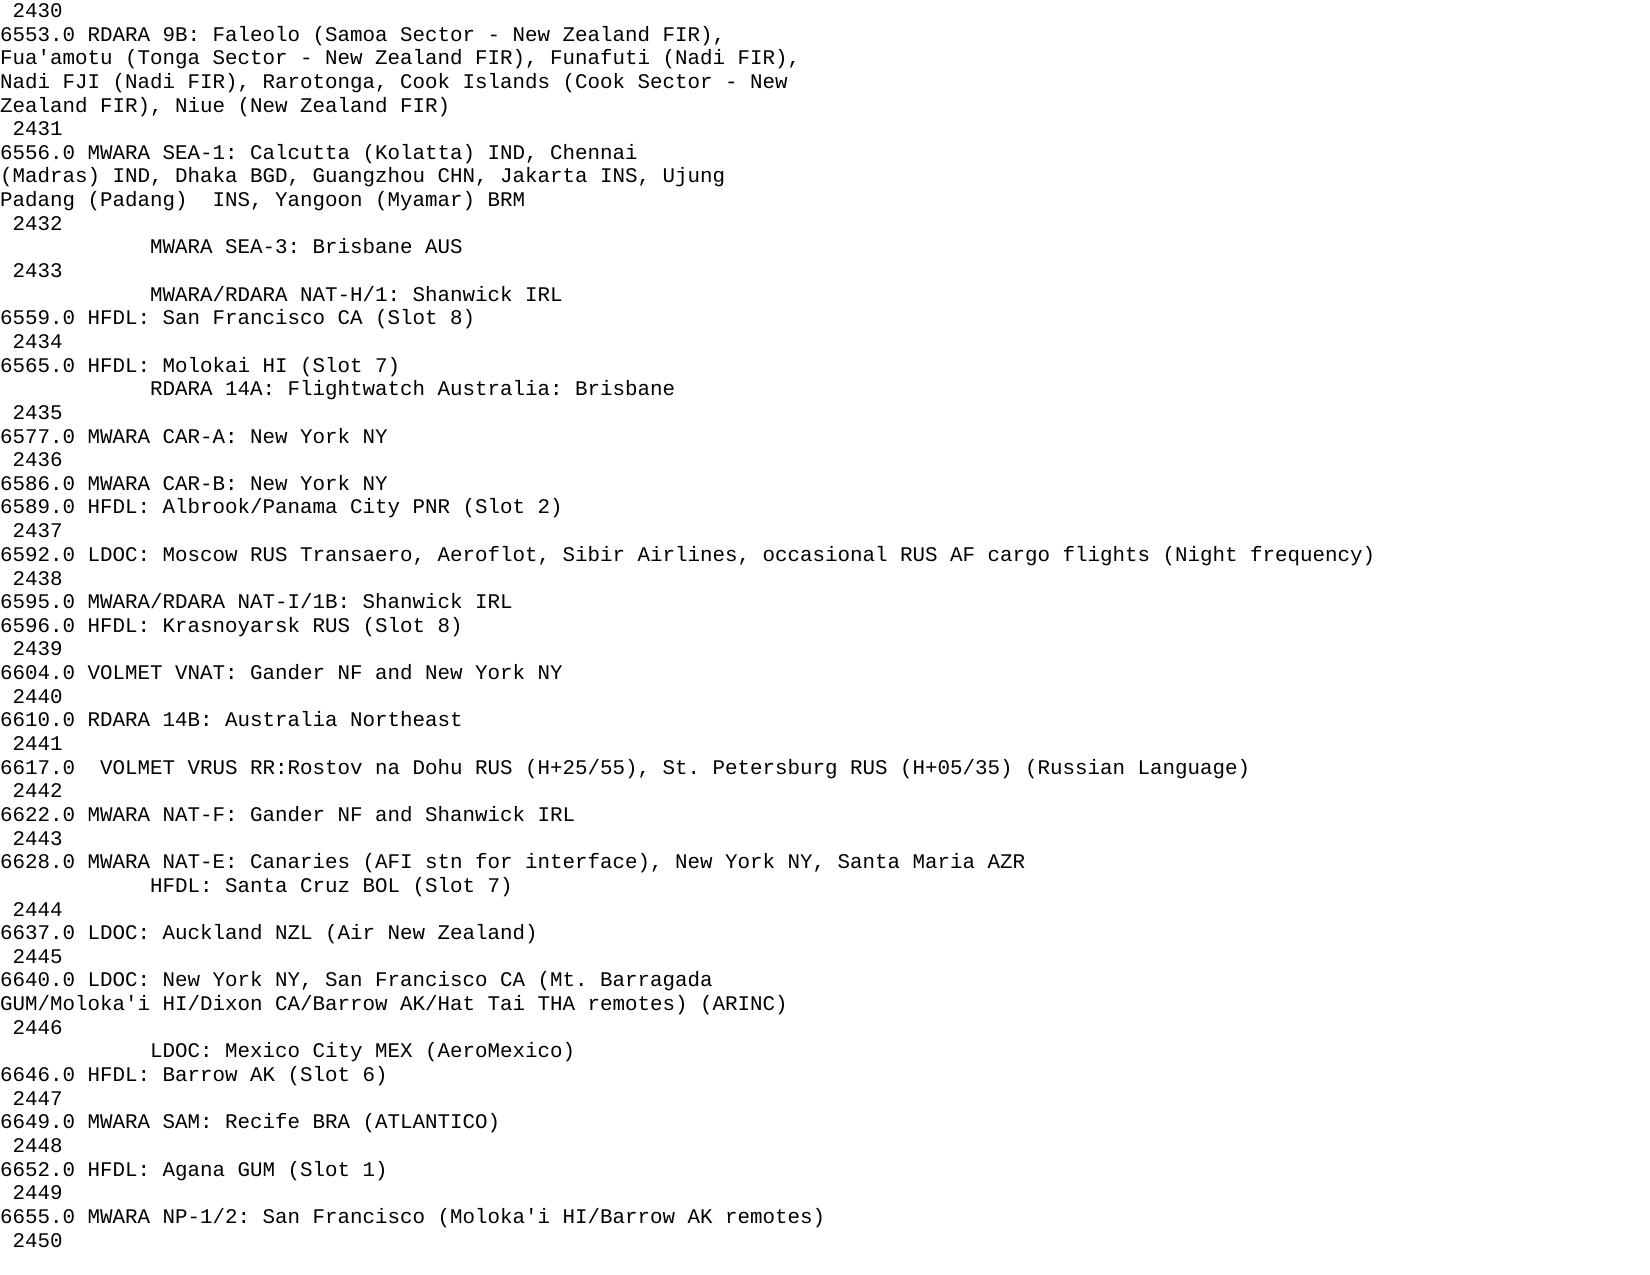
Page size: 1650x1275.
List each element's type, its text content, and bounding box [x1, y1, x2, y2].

text 6637.0 LDOC: Auckland NZL (Air New Zealand) [0, 922, 1650, 946]
text 6592.0 LDOC: Moscow RUS Transaero, Aeroflot, Sibir Airlines, occasional RUS AF cargo flights (Night frequency) [0, 544, 1650, 567]
text Fua'amotu (Tonga Sector - New Zealand FIR), Funafuti (Nadi FIR), [0, 47, 1650, 71]
text MWARA/RDARA NAT-H/1: Shanwick IRL [0, 284, 1650, 307]
text 2448 [0, 1135, 1650, 1159]
text 6655.0 MWARA NP-1/2: San Francisco (Moloka'i HI/Barrow AK remotes) [0, 1206, 1650, 1229]
text 6622.0 MWARA NAT-F: Gander NF and Shanwick IRL [0, 804, 1650, 828]
text 2446 [0, 1017, 1650, 1040]
text 2430 [0, 0, 1650, 24]
text 6595.0 MWARA/RDARA NAT-I/1B: Shanwick IRL [0, 591, 1650, 615]
text 6589.0 HFDL: Albrook/Panama City PNR (Slot 2) [0, 497, 1650, 520]
text 6577.0 MWARA CAR-A: New York NY [0, 426, 1650, 449]
text 2441 [0, 733, 1650, 757]
text 2439 [0, 638, 1650, 662]
text 6617.0 VOLMET VRUS RR:Rostov na Dohu RUS (H+25/55), St. Petersburg RUS (H+05/35) (Russian Language) [0, 757, 1650, 780]
text 6596.0 HFDL: Krasnoyarsk RUS (Slot 8) [0, 615, 1650, 638]
text 6604.0 VOLMET VNAT: Gander NF and New York NY [0, 662, 1650, 686]
text MWARA SEA-3: Brisbane AUS [0, 236, 1650, 260]
text Nadi FJI (Nadi FIR), Rarotonga, Cook Islands (Cook Sector - New [0, 71, 1650, 94]
text 6628.0 MWARA NAT-E: Canaries (AFI stn for interface), New York NY, Santa Maria AZR [0, 851, 1650, 875]
text 2440 [0, 686, 1650, 709]
text HFDL: Santa Cruz BOL (Slot 7) [0, 875, 1650, 898]
text 2443 [0, 828, 1650, 851]
text 2444 [0, 898, 1650, 922]
text 6565.0 HFDL: Molokai HI (Slot 7) [0, 355, 1650, 378]
text 2442 [0, 780, 1650, 804]
text 6559.0 HFDL: San Francisco CA (Slot 8) [0, 307, 1650, 331]
text 6610.0 RDARA 14B: Australia Northeast [0, 709, 1650, 733]
text 2436 [0, 449, 1650, 473]
text 2433 [0, 260, 1650, 284]
text 2438 [0, 567, 1650, 591]
text Zealand FIR), Niue (New Zealand FIR) [0, 94, 1650, 118]
text 2445 [0, 946, 1650, 969]
text (Madras) IND, Dhaka BGD, Guangzhou CHN, Jakarta INS, Ujung [0, 166, 1650, 189]
text 6646.0 HFDL: Barrow AK (Slot 6) [0, 1064, 1650, 1088]
text 6586.0 MWARA CAR-B: New York NY [0, 473, 1650, 497]
text 2437 [0, 520, 1650, 544]
text 6652.0 HFDL: Agana GUM (Slot 1) [0, 1159, 1650, 1182]
text 2450 [0, 1229, 1650, 1253]
text 2435 [0, 402, 1650, 426]
text 6640.0 LDOC: New York NY, San Francisco CA (Mt. Barragada [0, 969, 1650, 993]
text LDOC: Mexico City MEX (AeroMexico) [0, 1040, 1650, 1064]
text 6649.0 MWARA SAM: Recife BRA (ATLANTICO) [0, 1111, 1650, 1135]
text GUM/Moloka'i HI/Dixon CA/Barrow AK/Hat Tai THA remotes) (ARINC) [0, 993, 1650, 1017]
text 2432 [0, 213, 1650, 236]
text 2431 [0, 118, 1650, 142]
text 2449 [0, 1182, 1650, 1206]
text 2447 [0, 1088, 1650, 1111]
text 6556.0 MWARA SEA-1: Calcutta (Kolatta) IND, Chennai [0, 142, 1650, 166]
text RDARA 14A: Flightwatch Australia: Brisbane [0, 378, 1650, 402]
text Padang (Padang) INS, Yangoon (Myamar) BRM [0, 189, 1650, 213]
text 2434 [0, 331, 1650, 355]
text 6553.0 RDARA 9B: Faleolo (Samoa Sector - New Zealand FIR), [0, 24, 1650, 47]
